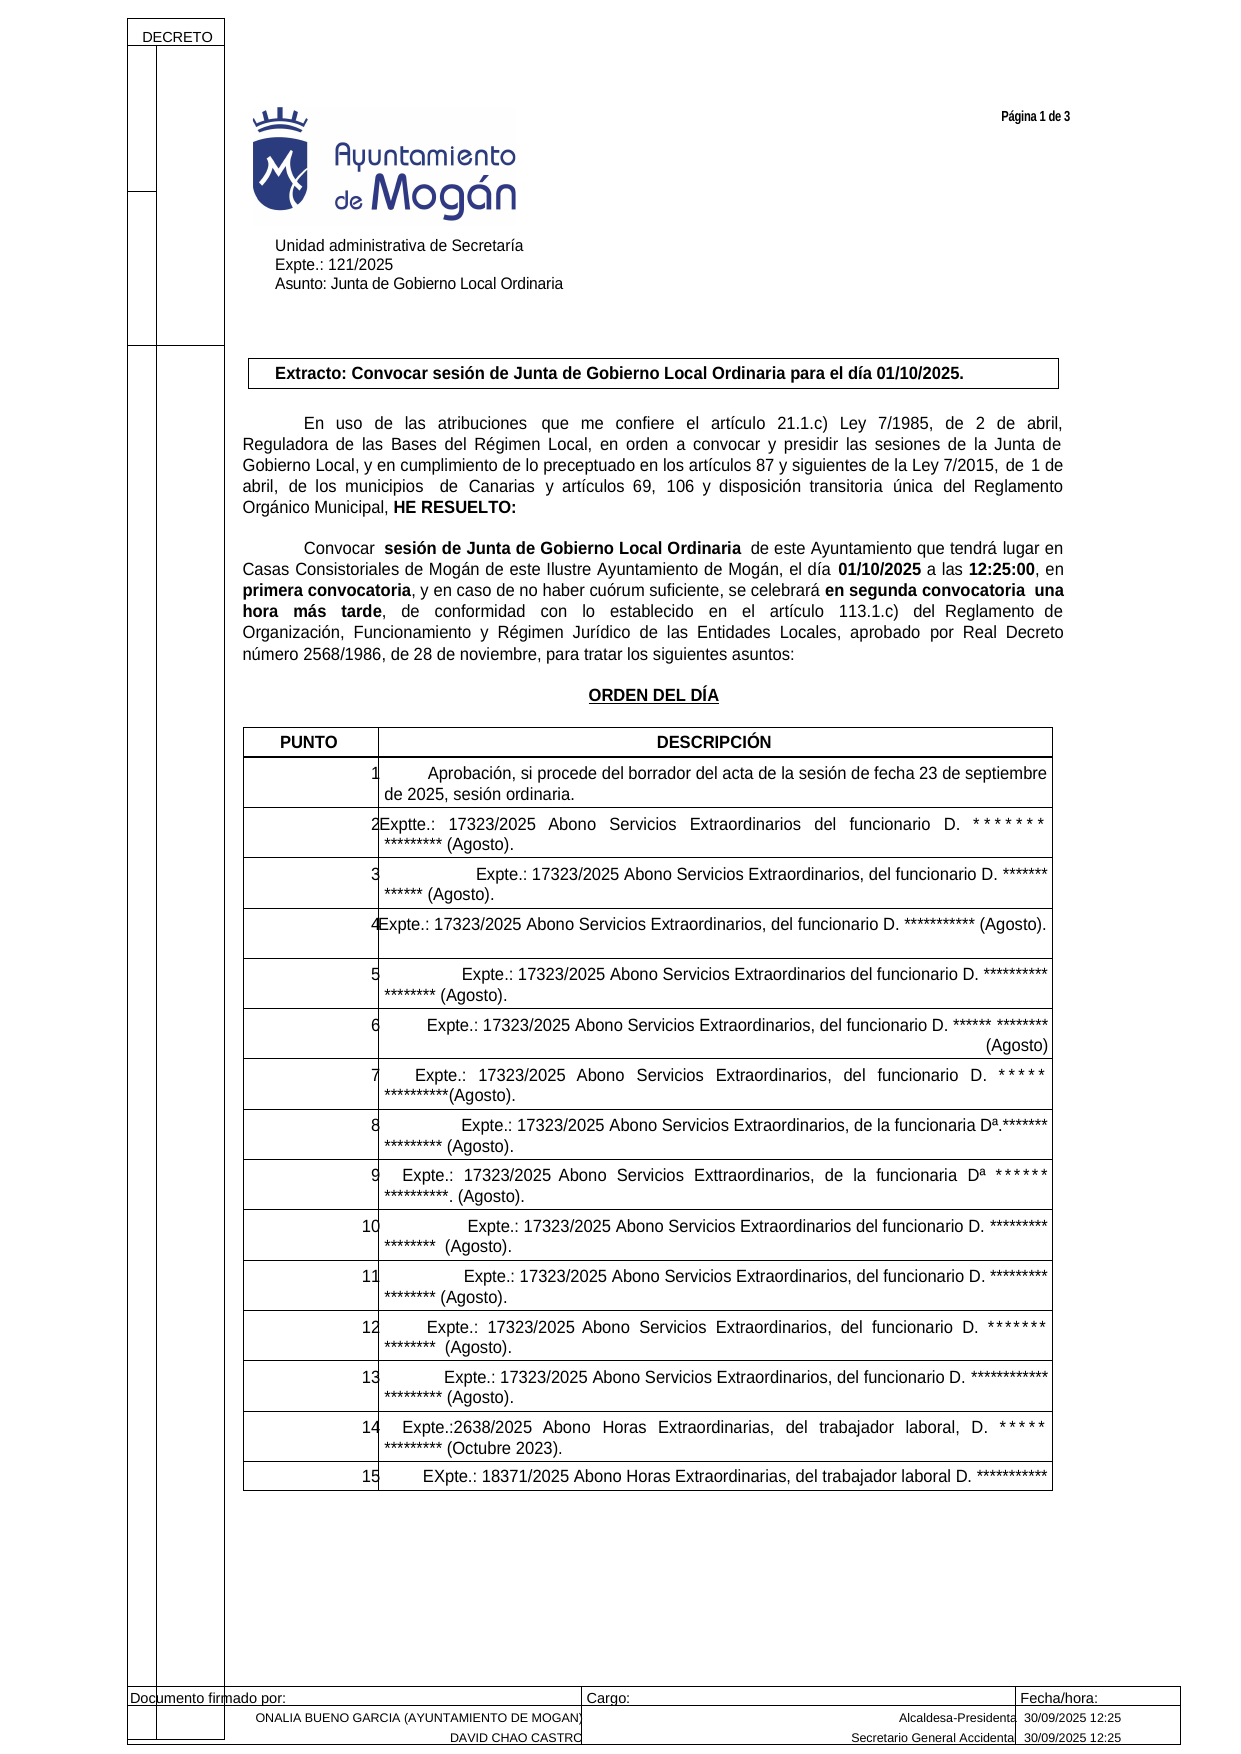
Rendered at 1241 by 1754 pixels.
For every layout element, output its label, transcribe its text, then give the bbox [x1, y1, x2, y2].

table_cell Expte.: 17323/2025 Abono Servicios Extraordinarios, del funcionario D. *********** (Agosto). [379, 909, 1052, 958]
table_cell 4 [244, 909, 378, 958]
table_cell 9 [244, 1160, 378, 1209]
table_cell Expte.: 17323/2025 Abono Servicios Extraordinarios, del funcionario D. ********* ******** (Agosto). [379, 1261, 1052, 1310]
table_header Documento firmado por: [128, 1687, 581, 1704]
picture [252, 107, 516, 226]
table_cell 5 [244, 959, 378, 1008]
table_cell [128, 192, 156, 345]
table_cell [157, 346, 224, 1686]
table_cell Expte.: 17323/2025 Abono Servicios Extraordinarios, del funcionario D. ****** ******** (Agosto) [379, 1009, 1052, 1058]
table_cell [128, 46, 156, 191]
table_cell 11 [244, 1261, 378, 1310]
table_header DECRETO [128, 19, 224, 45]
table_cell [128, 346, 156, 1686]
table_cell 14 [244, 1412, 378, 1461]
table_header Cargo: [582, 1687, 1015, 1704]
table_cell EXpte.: 18371/2025 Abono Horas Extraordinarias, del trabajador laboral D. *********** [379, 1462, 1052, 1490]
table_cell 3 [244, 858, 378, 907]
table_header Fecha/hora: [1016, 1687, 1180, 1704]
table_cell 10 [244, 1210, 378, 1259]
table_cell Aprobación, si procede del borrador del acta de la sesión de fecha 23 de septiembre de 2025, sesión ordinaria. [379, 758, 1052, 807]
table_cell Expte.: 17323/2025 Abono Servicios Extraordinarios del funcionario D. ********** ******** (Agosto). [379, 959, 1052, 1008]
table_cell 2 [244, 808, 378, 857]
table_cell Alcaldesa-Presidenta Secretario General Accidental [582, 1706, 1015, 1744]
table_cell Expte.: 17323/2025 Abono Servicios Extraordinarios, del funcionario D. ************ ********* (Agosto). [379, 1361, 1052, 1411]
text Unidad administrativa de Secretaría Expte.: 121/2025 [275, 236, 687, 274]
table_cell Expte.: 17323/2025 Abono Servicios Exttraordinarios, de la funcionaria Dª ****** **********. (Agosto). [379, 1160, 1052, 1209]
table_cell Exptte.: 17323/2025 Abono Servicios Extraordinarios del funcionario D. ******* ********* (Agosto). [379, 808, 1052, 857]
table_cell 30/09/2025 12:25 30/09/2025 12:25 [1016, 1706, 1180, 1744]
table_cell 7 [244, 1059, 378, 1109]
table_cell Expte.: 17323/2025 Abono Servicios Extraordinarios, del funcionario D. ******* ****** (Agosto). [379, 858, 1052, 907]
table_cell 12 [244, 1311, 378, 1360]
table_cell 1 [244, 758, 378, 807]
table_cell 13 [244, 1361, 378, 1411]
text Asunto: Junta de Gobierno Local Ordinaria [275, 274, 1188, 293]
table_cell ONALIA BUENO GARCIA (AYUNTAMIENTO DE MOGAN) DAVID CHAO CASTRO [128, 1706, 581, 1744]
table_cell 8 [244, 1110, 378, 1159]
table_cell 15 [244, 1462, 378, 1490]
text [1059, 363, 1188, 383]
table_header DESCRIPCIÓN [379, 728, 1052, 756]
table_header PUNTO [244, 728, 378, 756]
text Convocar sesión de Junta de Gobierno Local Ordinaria de este Ayuntamiento que tendrá lugar en Casas Consistoriales de Mogán de este Ilustre Ayuntamiento de Mogán, el día 01/10/2025 a las 12:25:00, en primera convocatoria, y en caso de no haber cuórum suficiente, se celebrará en segunda convocatoria una hora más tarde, de conformidad con lo establecido en el artículo 113.1.c) del Reglamento de Organización, Funcionamiento y Régimen Jurídico de las Entidades Locales, aprobado por Real Decreto número 2568/1986, de 28 de noviembre, para tratar los siguientes asuntos: [242, 538, 1064, 664]
table_cell Expte.: 17323/2025 Abono Servicios Extraordinarios del funcionario D. ********* ******** (Agosto). [379, 1210, 1052, 1259]
table_cell [157, 46, 224, 345]
text Extracto: Convocar sesión de Junta de Gobierno Local Ordinaria para el día 01/10/2025. [275, 363, 1058, 383]
table_cell Expte.:2638/2025 Abono Horas Extraordinarias, del trabajador laboral, D. ***** ********* (Octubre 2023). [379, 1412, 1052, 1461]
table_cell Expte.: 17323/2025 Abono Servicios Extraordinarios, de la funcionaria Dª.******* ********* (Agosto). [379, 1110, 1052, 1159]
text Página 1 de 3 [1001, 108, 1188, 124]
text En uso de las atribuciones que me confiere el artículo 21.1.c) Ley 7/1985, de 2 de abril, Reguladora de las Bases del Régimen Local, en orden a convocar y presidir las sesiones de la Junta de Gobierno Local, y en cumplimiento de lo preceptuado en los artículos 87 y siguientes de la Ley 7/2015, de 1 de abril, de los municipios de Canarias y artículos 69, 106 y disposición transitoria única del Reglamento Orgánico Municipal, HE RESUELTO: [242, 412, 1063, 518]
text ORDEN DEL DÍA [571, 685, 719, 706]
table_cell Expte.: 17323/2025 Abono Servicios Extraordinarios, del funcionario D. ******* ******** (Agosto). [379, 1311, 1052, 1360]
table_cell Expte.: 17323/2025 Abono Servicios Extraordinarios, del funcionario D. ***** **********(Agosto). [379, 1059, 1052, 1109]
table_cell 6 [244, 1009, 378, 1058]
